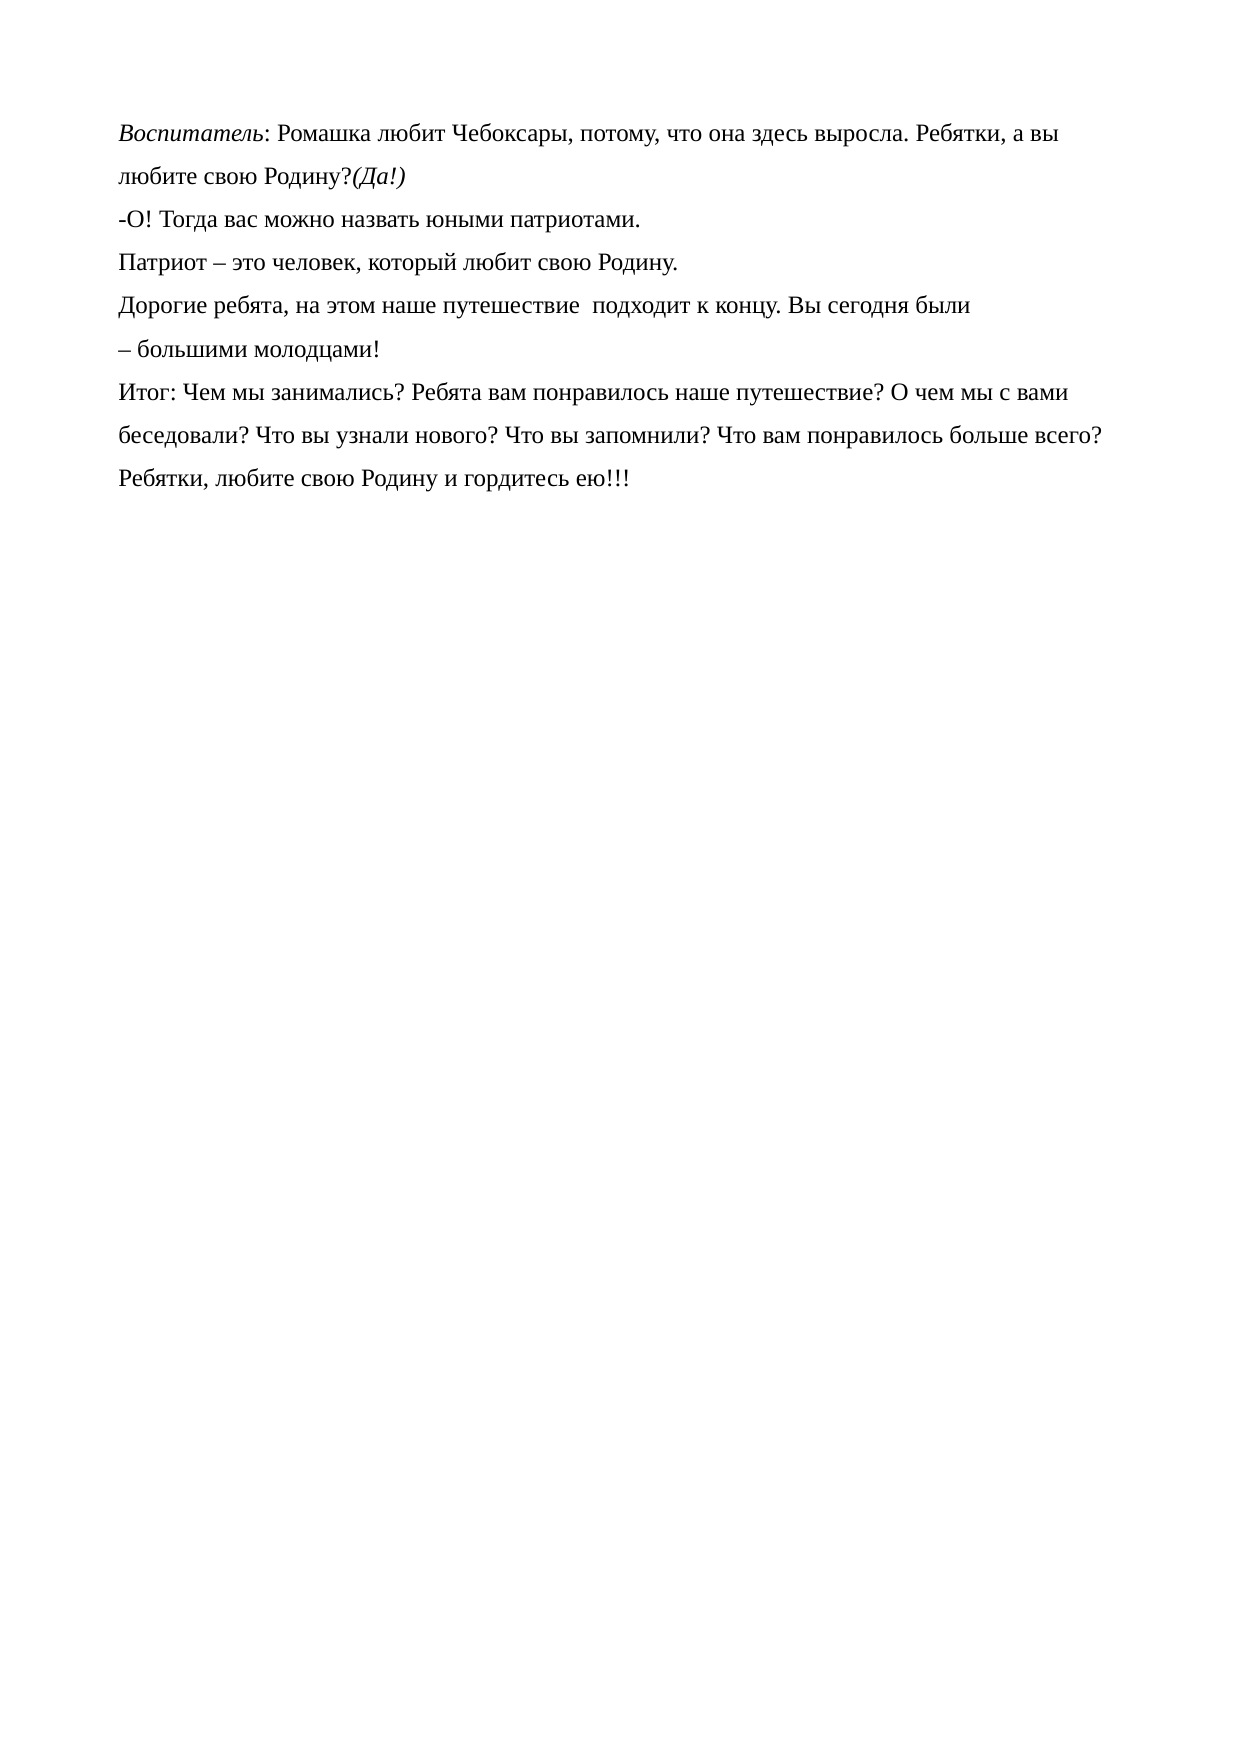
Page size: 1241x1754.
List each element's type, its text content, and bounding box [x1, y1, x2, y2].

text – большими молодцами! [118, 334, 1122, 362]
text -О! Тогда вас можно назвать юными патриотами. [118, 204, 1122, 233]
text Ребятки, любите свою Родину и гордитесь ею!!! [118, 463, 1122, 535]
text Итог: Чем мы занимались? Ребята вам понравилось наше путешествие? О чем мы с вами беседовали? Что вы узнали нового? Что вы запомнили? Что вам понравилось больше всего? [118, 377, 1122, 449]
text Дорогие ребята, на этом наше путешествие подходит к концу. Вы сегодня были [118, 291, 1122, 319]
text Воспитатель: Ромашка любит Чебоксары, потому, что она здесь выросла. Ребятки, а вы любите свою Родину?(Да!) [118, 118, 1122, 190]
text Патриот – это человек, который любит свою Родину. [118, 247, 1122, 276]
